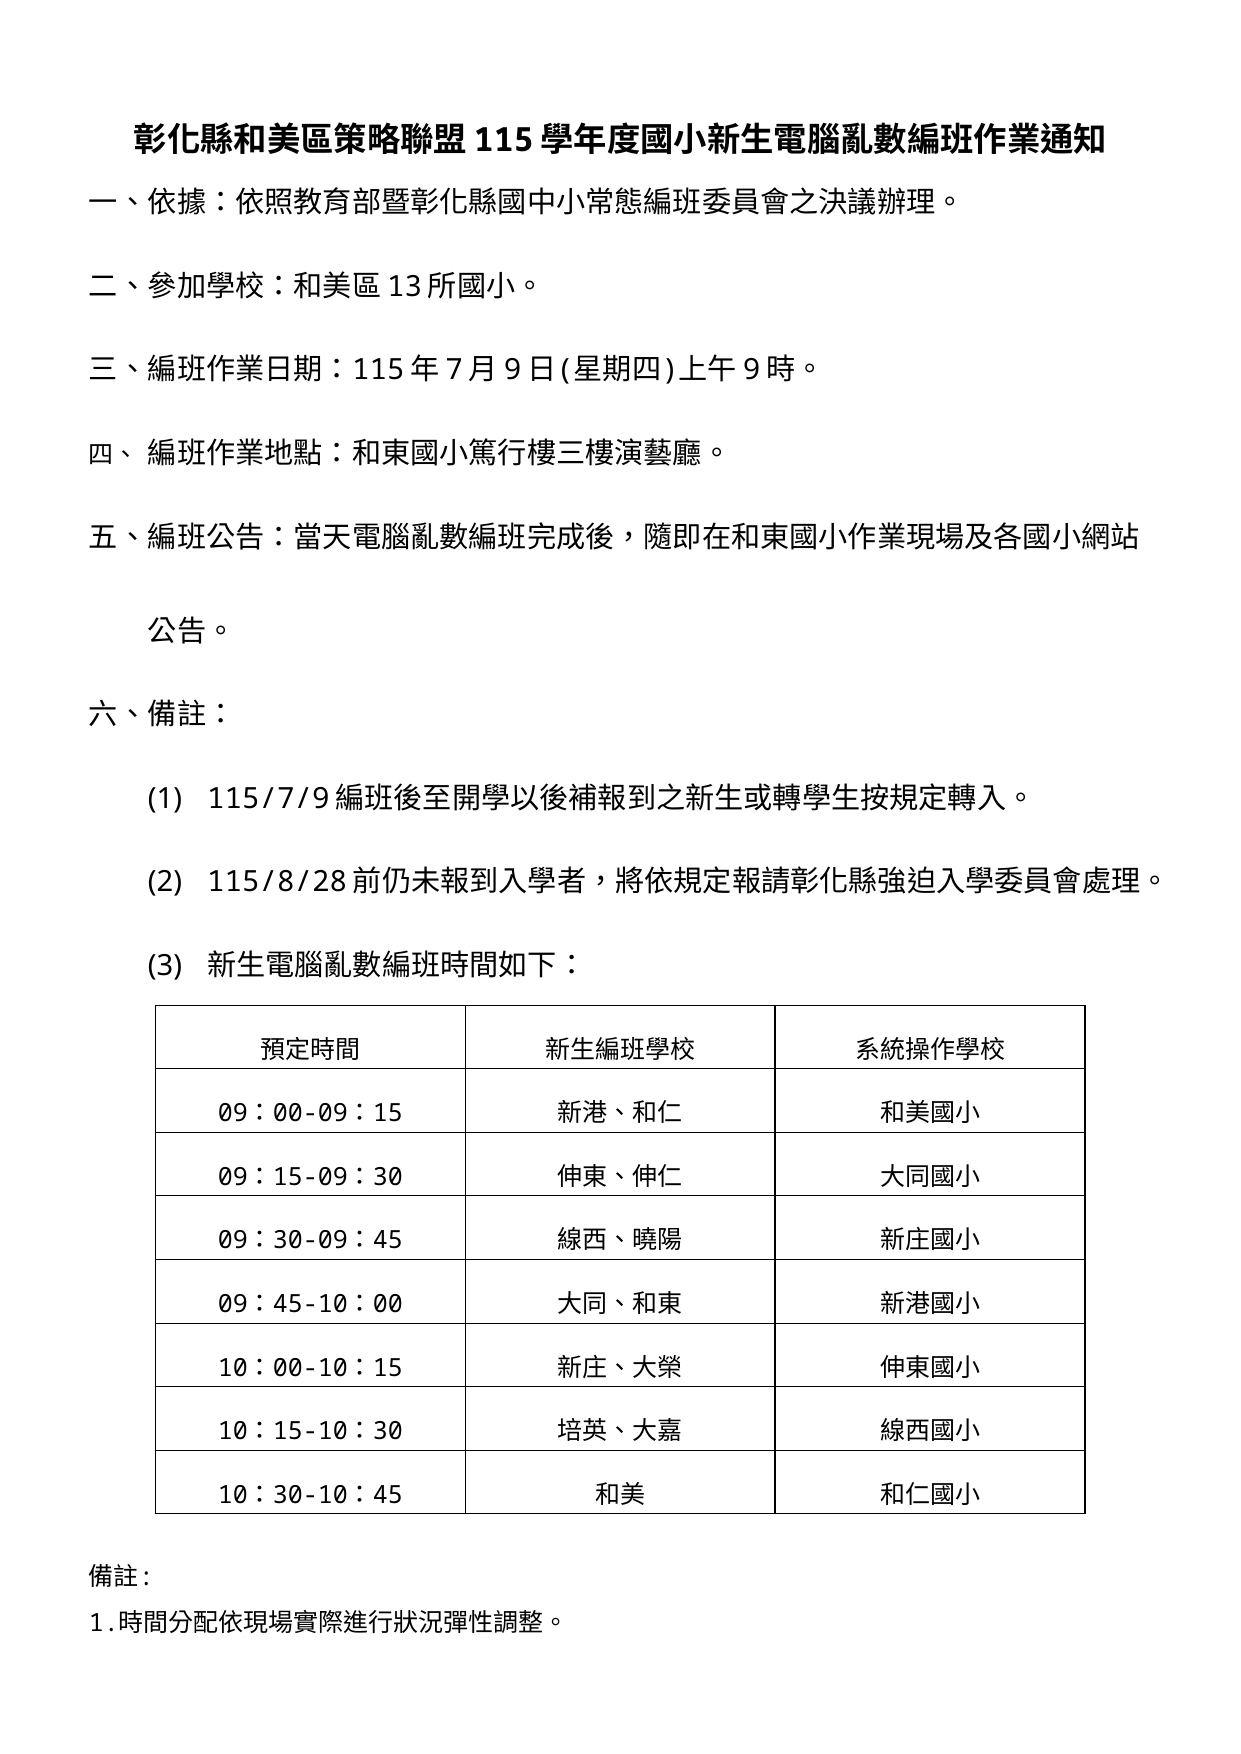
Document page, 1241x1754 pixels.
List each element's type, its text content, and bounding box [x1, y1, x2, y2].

table_cell 和美國小 [776, 1069, 1084, 1132]
list 115/7/9編班後至開學以後補報到之新生或轉學生按規定轉入。 [148, 754, 1152, 816]
table_cell 和美 [466, 1451, 774, 1513]
table_cell 09：00-09：15 [156, 1069, 465, 1132]
table_header 新生編班學校 [466, 1006, 774, 1068]
table_cell 培英、大嘉 [466, 1387, 774, 1449]
table_cell 09：15-09：30 [156, 1133, 465, 1195]
table_cell 新庄國小 [776, 1196, 1084, 1259]
text 1.時間分配依現場實際進行狀況彈性調整。 [89, 1602, 1152, 1638]
list 依據：依照教育部暨彰化縣國中小常態編班委員會之決議辦理。 [89, 158, 1152, 221]
list 編班作業日期：115年7月9日(星期四)上午9時。 [89, 326, 1152, 388]
text 彰化縣和美區策略聯盟115學年度國小新生電腦亂數編班作業通知 [89, 96, 1152, 158]
table_cell 10：30-10：45 [156, 1451, 465, 1513]
table_cell 線西國小 [776, 1387, 1084, 1449]
table_cell 新港、和仁 [466, 1069, 774, 1132]
list 新生電腦亂數編班時間如下： [148, 921, 1152, 984]
table_cell 10：15-10：30 [156, 1387, 465, 1449]
text 備註: [89, 1557, 1152, 1593]
table_cell 09：30-09：45 [156, 1196, 465, 1259]
list 編班作業地點：和東國小篤行樓三樓演藝廳。 [89, 409, 1152, 472]
list 參加學校：和美區13所國小。 [89, 242, 1152, 304]
table_cell 線西、曉陽 [466, 1196, 774, 1259]
table_cell 新庄、大榮 [466, 1324, 774, 1386]
table_header 預定時間 [156, 1006, 465, 1068]
table_cell 伸東、伸仁 [466, 1133, 774, 1195]
list 備註： [89, 670, 1152, 733]
table_cell 伸東國小 [776, 1324, 1084, 1386]
list 編班公告：當天電腦亂數編班完成後，隨即在和東國小作業現場及各國小網站公告。 [89, 493, 1152, 649]
table_cell 大同國小 [776, 1133, 1084, 1195]
table_cell 10：00-10：15 [156, 1324, 465, 1386]
table_cell 新港國小 [776, 1260, 1084, 1322]
table_header 系統操作學校 [776, 1006, 1084, 1068]
table_cell 09：45-10：00 [156, 1260, 465, 1322]
table_cell 大同、和東 [466, 1260, 774, 1322]
list 115/8/28前仍未報到入學者，將依規定報請彰化縣強迫入學委員會處理。 [148, 837, 1152, 900]
table_cell 和仁國小 [776, 1451, 1084, 1513]
